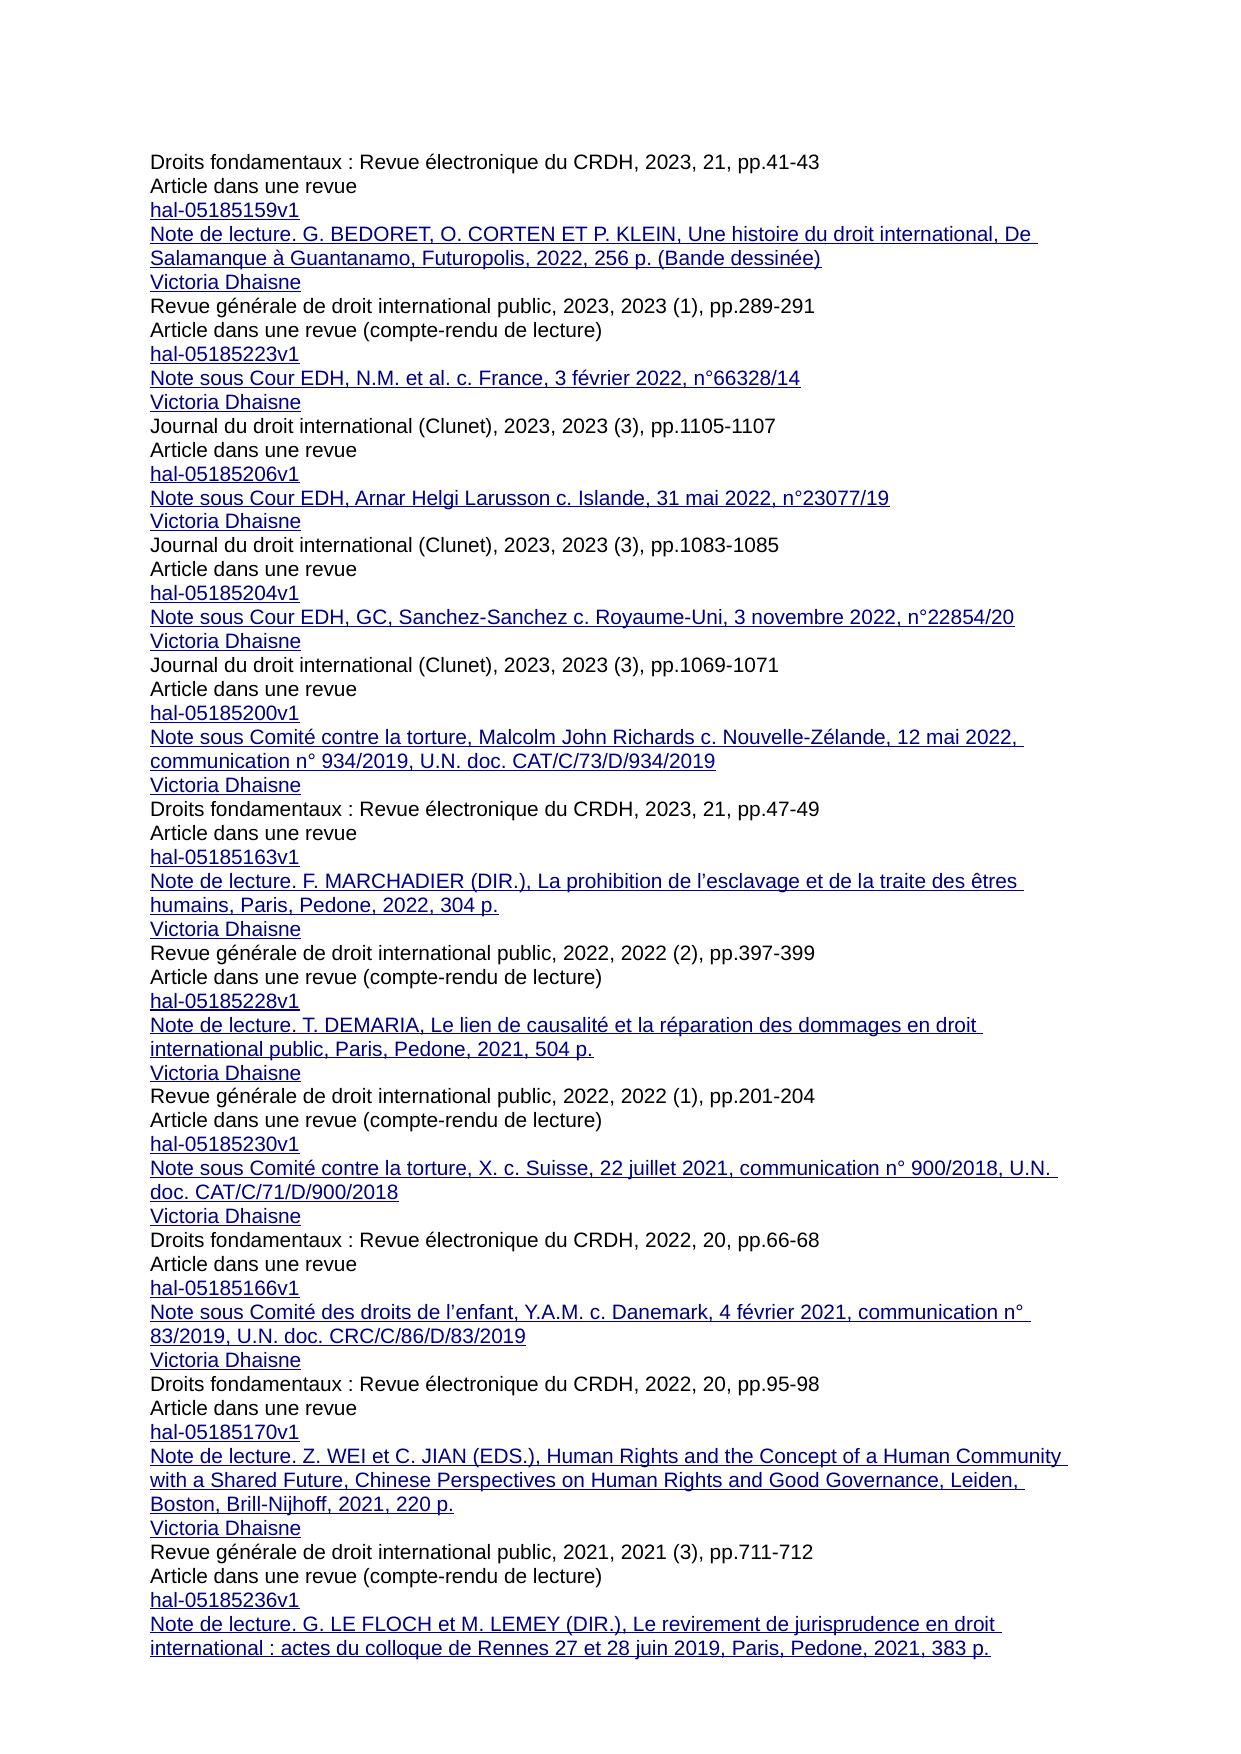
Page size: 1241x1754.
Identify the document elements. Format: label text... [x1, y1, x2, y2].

table_cell Note sous Comité des droits de l’enfant, Y.A.M. c. Danemark, 4 février 2021, communication n° 83/2019, U.N. doc. CRC/C/86/D/83/2019 Victoria Dhaisne Droits fondamentaux : Revue électronique du CRDH, 2022, 20, pp.95-98 Article dans une revue hal-05185170v1 [150, 1300, 1090, 1444]
table_cell Note de lecture. G. LE FLOCH et M. LEMEY (DIR.), Le revirement de jurisprudence en droit international : actes du colloque de Rennes 27 et 28 juin 2019, Paris, Pedone, 2021, 383 p. [150, 1611, 1090, 1659]
table_cell Note de lecture. F. MARCHADIER (DIR.), La prohibition de l’esclavage et de la traite des êtres humains, Paris, Pedone, 2022, 304 p. Victoria Dhaisne Revue générale de droit international public, 2022, 2022 (2), pp.397-399 Article dans une revue (compte-rendu de lecture) hal-05185228v1 [150, 869, 1090, 1012]
table_cell Note de lecture. G. BEDORET, O. CORTEN ET P. KLEIN, Une histoire du droit international, De Salamanque à Guantanamo, Futuropolis, 2022, 256 p. (Bande dessinée) Victoria Dhaisne Revue générale de droit international public, 2023, 2023 (1), pp.289-291 Article dans une revue (compte-rendu de lecture) hal-05185223v1 [150, 222, 1090, 366]
table_cell Note sous Comité contre la torture, Malcolm John Richards c. Nouvelle-Zélande, 12 mai 2022, communication n° 934/2019, U.N. doc. CAT/C/73/D/934/2019 Victoria Dhaisne Droits fondamentaux : Revue électronique du CRDH, 2023, 21, pp.47-49 Article dans une revue hal-05185163v1 [150, 725, 1090, 869]
table_cell Note de lecture. Z. WEI et C. JIAN (EDS.), Human Rights and the Concept of a Human Community with a Shared Future, Chinese Perspectives on Human Rights and Good Governance, Leiden, Boston, Brill-Nijhoff, 2021, 220 p. Victoria Dhaisne Revue générale de droit international public, 2021, 2021 (3), pp.711-712 Article dans une revue (compte-rendu de lecture) hal-05185236v1 [150, 1444, 1090, 1611]
table_cell Note sous Comité contre la torture, X. c. Suisse, 22 juillet 2021, communication n° 900/2018, U.N. doc. CAT/C/71/D/900/2018 Victoria Dhaisne Droits fondamentaux : Revue électronique du CRDH, 2022, 20, pp.66-68 Article dans une revue hal-05185166v1 [150, 1156, 1090, 1300]
table_cell Note sous Cour EDH, N.M. et al. c. France, 3 février 2022, n°66328/14 Victoria Dhaisne Journal du droit international (Clunet), 2023, 2023 (3), pp.1105-1107 Article dans une revue hal-05185206v1 [150, 366, 1090, 485]
table_cell Droits fondamentaux : Revue électronique du CRDH, 2023, 21, pp.41-43 Article dans une revue hal-05185159v1 [150, 150, 1090, 222]
table_cell Note sous Cour EDH, GC, Sanchez-Sanchez c. Royaume-Uni, 3 novembre 2022, n°22854/20 Victoria Dhaisne Journal du droit international (Clunet), 2023, 2023 (3), pp.1069-1071 Article dans une revue hal-05185200v1 [150, 605, 1090, 725]
table_cell Note de lecture. T. DEMARIA, Le lien de causalité et la réparation des dommages en droit international public, Paris, Pedone, 2021, 504 p. Victoria Dhaisne Revue générale de droit international public, 2022, 2022 (1), pp.201-204 Article dans une revue (compte-rendu de lecture) hal-05185230v1 [150, 1013, 1090, 1156]
table_cell Note sous Cour EDH, Arnar Helgi Larusson c. Islande, 31 mai 2022, n°23077/19 Victoria Dhaisne Journal du droit international (Clunet), 2023, 2023 (3), pp.1083-1085 Article dans une revue hal-05185204v1 [150, 485, 1090, 605]
